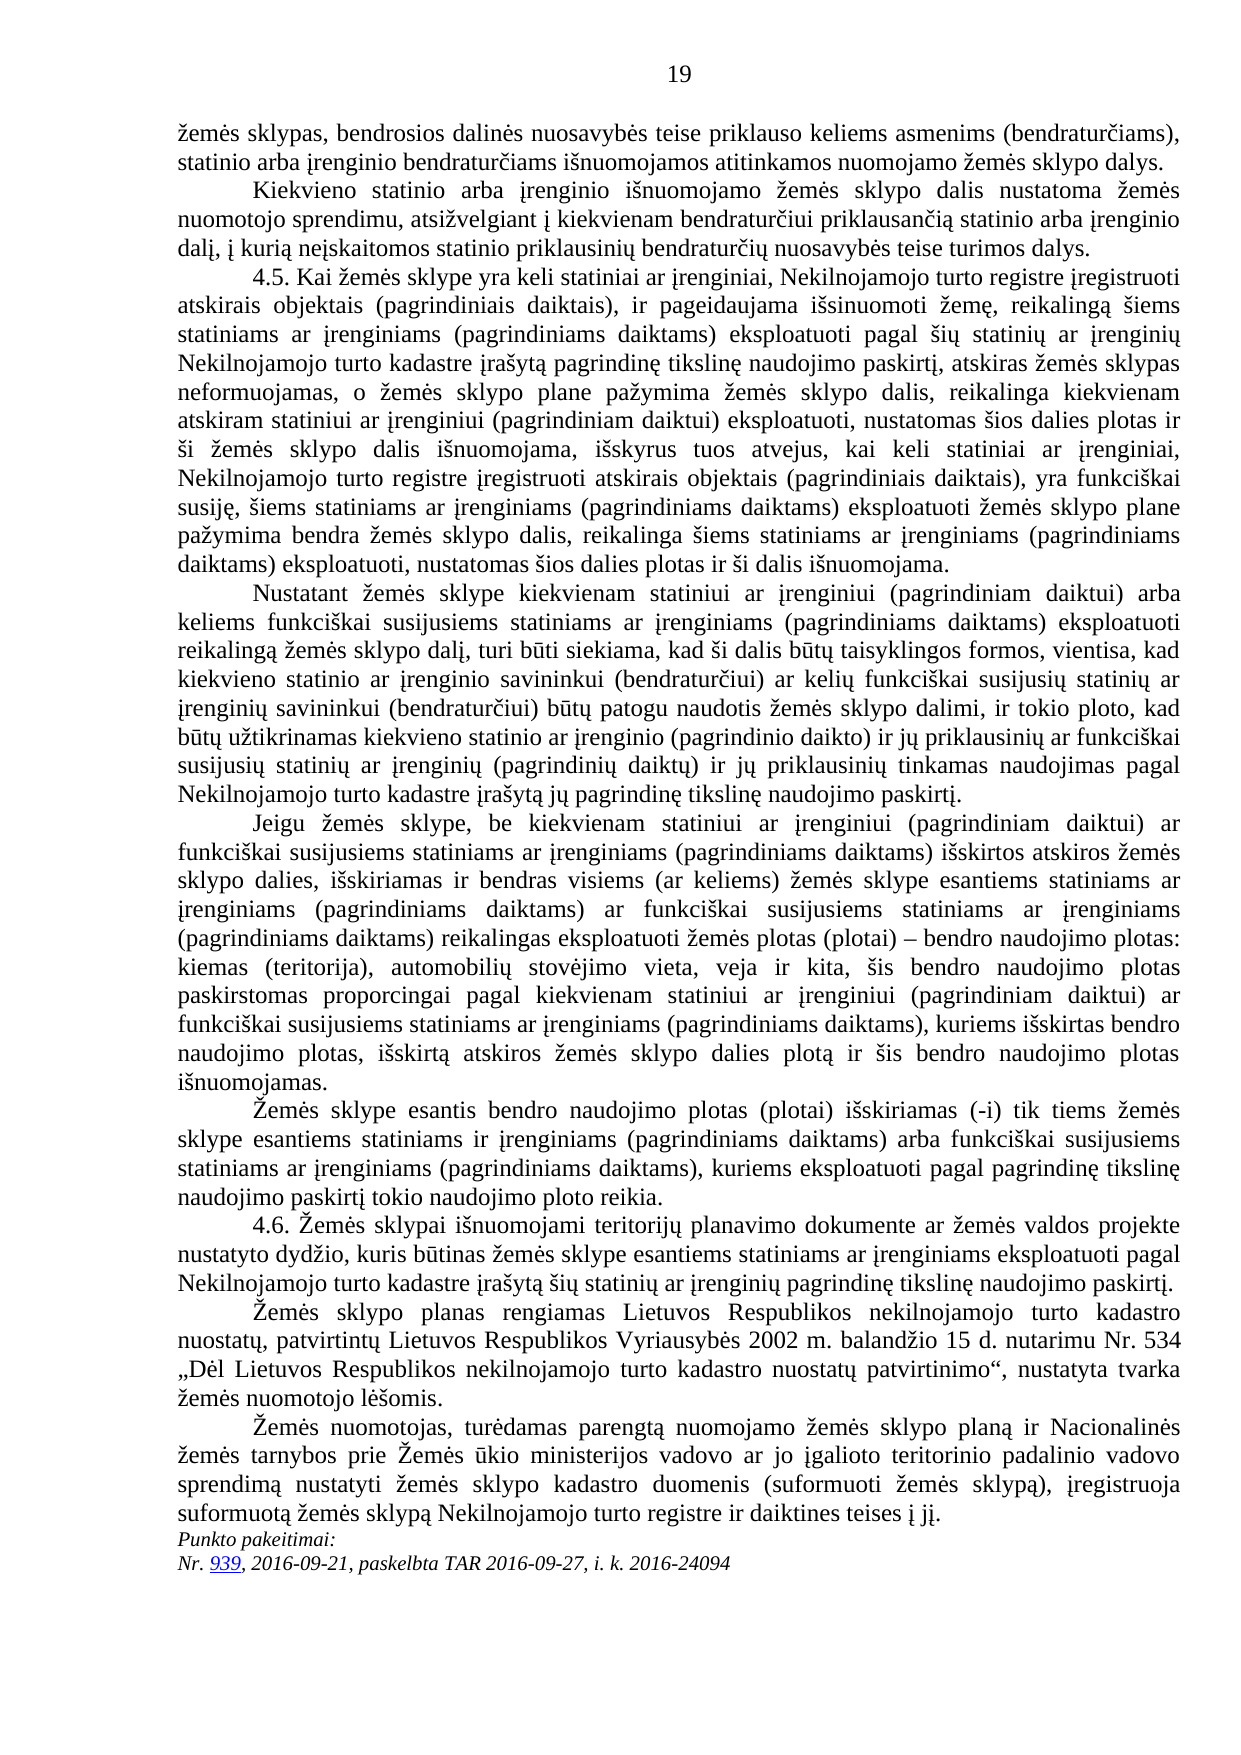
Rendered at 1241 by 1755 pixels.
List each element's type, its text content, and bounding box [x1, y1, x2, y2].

text Kiekvieno statinio arba įrenginio išnuomojamo žemės sklypo dalis nustatoma žemės nuomotojo sprendimu, atsižvelgiant į kiekvienam bendraturčiui priklausančią statinio arba įrenginio dalį, į kurią neįskaitomos statinio priklausinių bendraturčių nuosavybės teise turimos dalys. [177, 176, 1181, 262]
text Punkto pakeitimai: [177, 1527, 1181, 1551]
text žemės sklypas, bendrosios dalinės nuosavybės teise priklauso keliems asmenims (bendraturčiams), statinio arba įrenginio bendraturčiams išnuomojamos atitinkamos nuomojamo žemės sklypo dalys. [177, 118, 1181, 176]
text Žemės nuomotojas, turėdamas parengtą nuomojamo žemės sklypo planą ir Nacionalinės žemės tarnybos prie Žemės ūkio ministerijos vadovo ar jo įgalioto teritorinio padalinio vadovo sprendimą nustatyti žemės sklypo kadastro duomenis (suformuoti žemės sklypą), įregistruoja suformuotą žemės sklypą Nekilnojamojo turto registre ir daiktines teises į jį. [177, 1412, 1181, 1527]
text Žemės sklypo planas rengiamas Lietuvos Respublikos nekilnojamojo turto kadastro nuostatų, patvirtintų Lietuvos Respublikos Vyriausybės 2002 m. balandžio 15 d. nutarimu Nr. 534 „Dėl Lietuvos Respublikos nekilnojamojo turto kadastro nuostatų patvirtinimo“, nustatyta tvarka žemės nuomotojo lėšomis. [177, 1297, 1181, 1412]
text Žemės sklype esantis bendro naudojimo plotas (plotai) išskiriamas (-i) tik tiems žemės sklype esantiems statiniams ir įrenginiams (pagrindiniams daiktams) arba funkciškai susijusiems statiniams ar įrenginiams (pagrindiniams daiktams), kuriems eksploatuoti pagal pagrindinę tikslinę naudojimo paskirtį tokio naudojimo ploto reikia. [177, 1096, 1181, 1211]
text Jeigu žemės sklype, be kiekvienam statiniui ar įrenginiui (pagrindiniam daiktui) ar funkciškai susijusiems statiniams ar įrenginiams (pagrindiniams daiktams) išskirtos atskiros žemės sklypo dalies, išskiriamas ir bendras visiems (ar keliems) žemės sklype esantiems statiniams ar įrenginiams (pagrindiniams daiktams) ar funkciškai susijusiems statiniams ar įrenginiams (pagrindiniams daiktams) reikalingas eksploatuoti žemės plotas (plotai) – bendro naudojimo plotas: kiemas (teritorija), automobilių stovėjimo vieta, veja ir kita, šis bendro naudojimo plotas paskirstomas proporcingai pagal kiekvienam statiniui ar įrenginiui (pagrindiniam daiktui) ar funkciškai susijusiems statiniams ar įrenginiams (pagrindiniams daiktams), kuriems išskirtas bendro naudojimo plotas, išskirtą atskiros žemės sklypo dalies plotą ir šis bendro naudojimo plotas išnuomojamas. [177, 808, 1181, 1096]
text Nustatant žemės sklype kiekvienam statiniui ar įrenginiui (pagrindiniam daiktui) arba keliems funkciškai susijusiems statiniams ar įrenginiams (pagrindiniams daiktams) eksploatuoti reikalingą žemės sklypo dalį, turi būti siekiama, kad ši dalis būtų taisyklingos formos, vientisa, kad kiekvieno statinio ar įrenginio savininkui (bendraturčiui) ar kelių funkciškai susijusių statinių ar įrenginių savininkui (bendraturčiui) būtų patogu naudotis žemės sklypo dalimi, ir tokio ploto, kad būtų užtikrinamas kiekvieno statinio ar įrenginio (pagrindinio daikto) ir jų priklausinių ar funkciškai susijusių statinių ar įrenginių (pagrindinių daiktų) ir jų priklausinių tinkamas naudojimas pagal Nekilnojamojo turto kadastre įrašytą jų pagrindinę tikslinę naudojimo paskirtį. [177, 578, 1181, 808]
text 4.5. Kai žemės sklype yra keli statiniai ar įrenginiai, Nekilnojamojo turto registre įregistruoti atskirais objektais (pagrindiniais daiktais), ir pageidaujama išsinuomoti žemę, reikalingą šiems statiniams ar įrenginiams (pagrindiniams daiktams) eksploatuoti pagal šių statinių ar įrenginių Nekilnojamojo turto kadastre įrašytą pagrindinę tikslinę naudojimo paskirtį, atskiras žemės sklypas neformuojamas, o žemės sklypo plane pažymima žemės sklypo dalis, reikalinga kiekvienam atskiram statiniui ar įrenginiui (pagrindiniam daiktui) eksploatuoti, nustatomas šios dalies plotas ir ši žemės sklypo dalis išnuomojama, išskyrus tuos atvejus, kai keli statiniai ar įrenginiai, Nekilnojamojo turto registre įregistruoti atskirais objektais (pagrindiniais daiktais), yra funkciškai susiję, šiems statiniams ar įrenginiams (pagrindiniams daiktams) eksploatuoti žemės sklypo plane pažymima bendra žemės sklypo dalis, reikalinga šiems statiniams ar įrenginiams (pagrindiniams daiktams) eksploatuoti, nustatomas šios dalies plotas ir ši dalis išnuomojama. [177, 262, 1181, 578]
text Nr. 939, 2016-09-21, paskelbta TAR 2016-09-27, i. k. 2016-24094 [177, 1551, 1181, 1575]
text 4.6. Žemės sklypai išnuomojami teritorijų planavimo dokumente ar žemės valdos projekte nustatyto dydžio, kuris būtinas žemės sklype esantiems statiniams ar įrenginiams eksploatuoti pagal Nekilnojamojo turto kadastre įrašytą šių statinių ar įrenginių pagrindinę tikslinę naudojimo paskirtį. [177, 1211, 1181, 1297]
